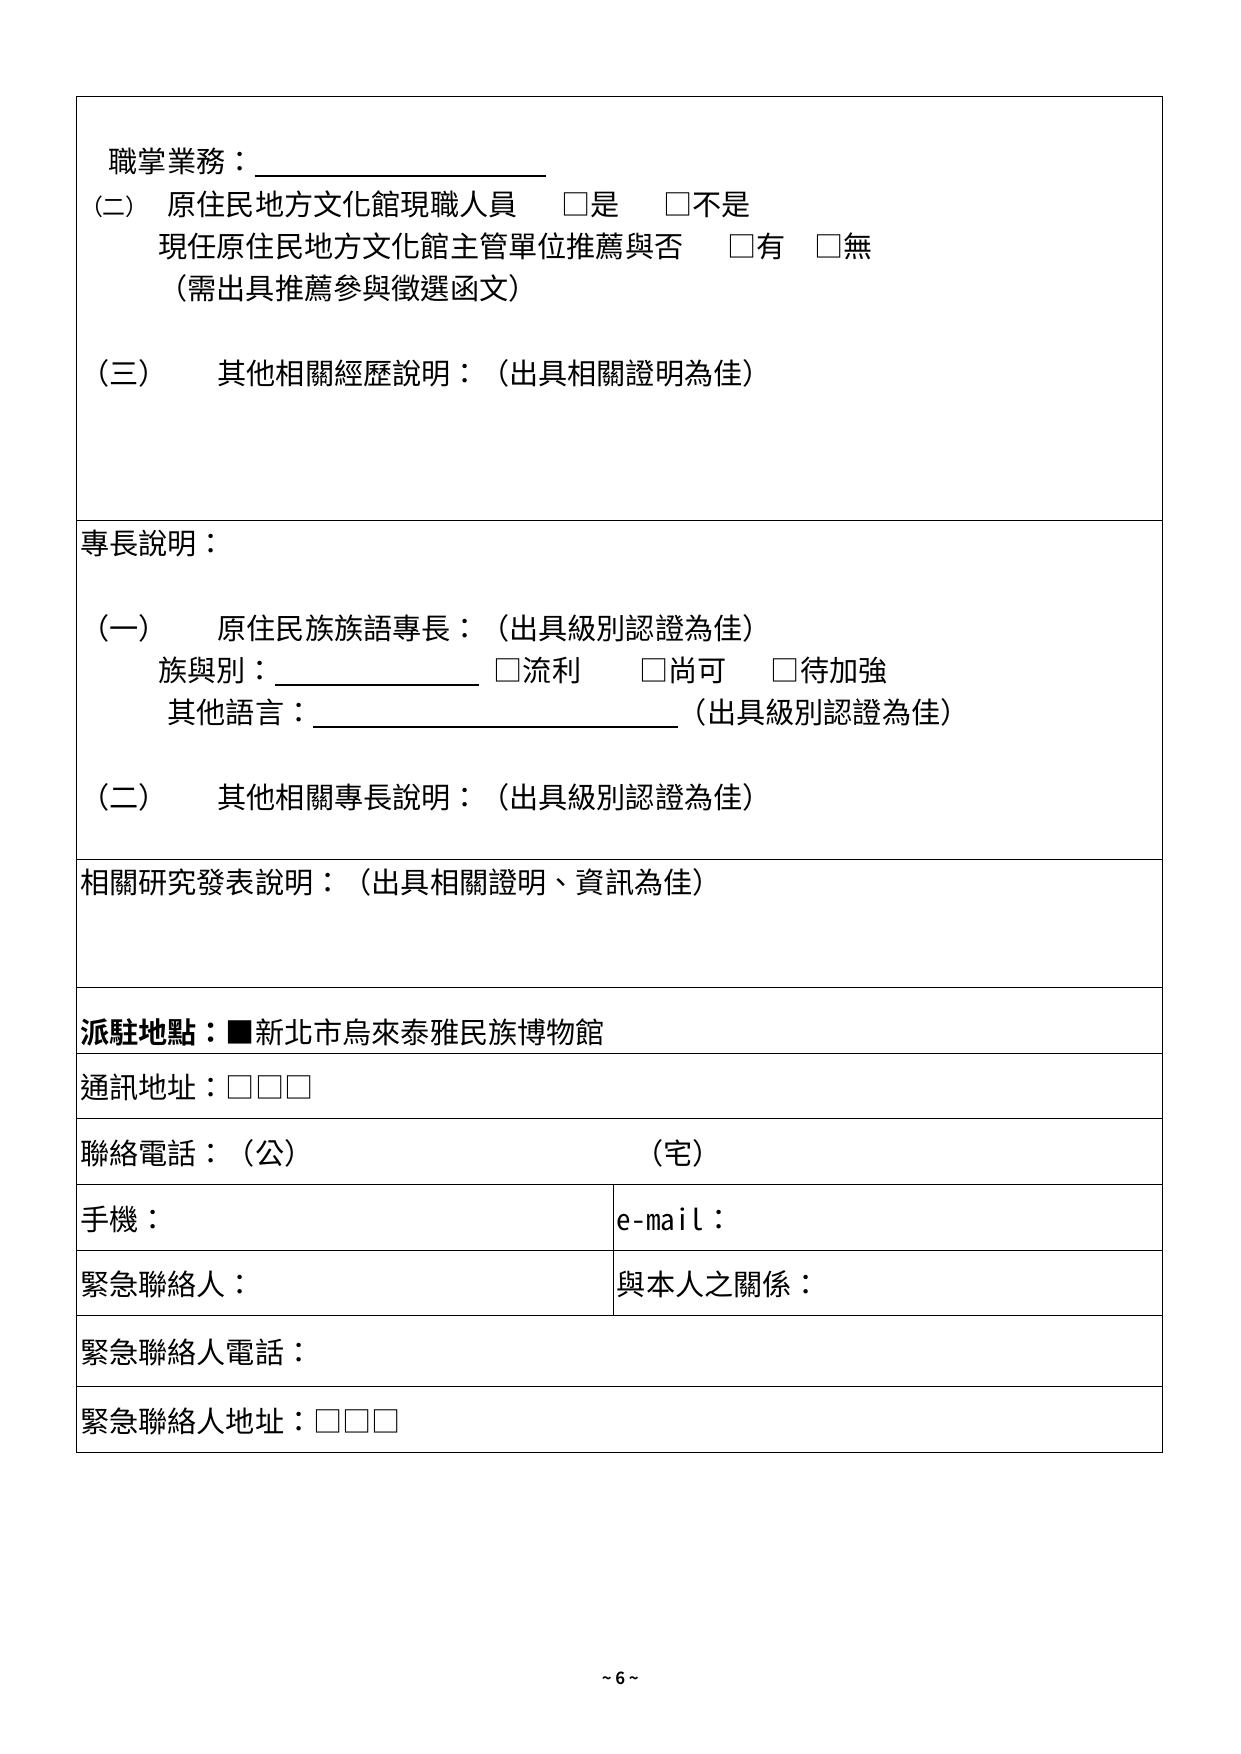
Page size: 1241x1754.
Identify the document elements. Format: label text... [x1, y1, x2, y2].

table_cell 手機： [77, 1185, 613, 1249]
table_cell 聯絡電話：（公） （宅） [77, 1119, 1162, 1184]
table_cell 相關研究發表說明：（出具相關證明、資訊為佳） [77, 860, 1162, 987]
table_cell 派駐地點：■新北市烏來泰雅民族博物館 [77, 988, 1162, 1053]
table_cell 專長說明： 原住民族族語專長：（出具級別認證為佳） 族與別： □流利 □尚可 □待加強 其他語言： （出具級別認證為佳） 其他相關專長說明：（出具級別認證為佳） [77, 521, 1162, 859]
table_cell 通訊地址：□□□ [77, 1054, 1162, 1118]
table_cell 緊急聯絡人地址：□□□ [77, 1387, 1162, 1452]
table_cell 相關經歷說明： 曾任職於國內公私立博物館或類博物館（地方文化館）。 （需出具單位在職證明） 1.單位名稱： 任職時間： 年 月至 年 月 職掌業務： 2.單位名稱： 任職時間： 年 月至 年 月 職掌業務： 原住民地方文化館現職人員 □是 □不是 現任原住民地方文化館主管單位推薦與否 □有 □無 （需出具推薦參與徵選函文） 其他相關經歷說明：（出具相關證明為佳） [77, 97, 1162, 520]
table_cell e-mail： [614, 1185, 1162, 1249]
table_cell 緊急聯絡人電話： [77, 1316, 1162, 1386]
table_cell 緊急聯絡人： [77, 1251, 613, 1315]
table_cell 與本人之關係： [614, 1251, 1162, 1315]
